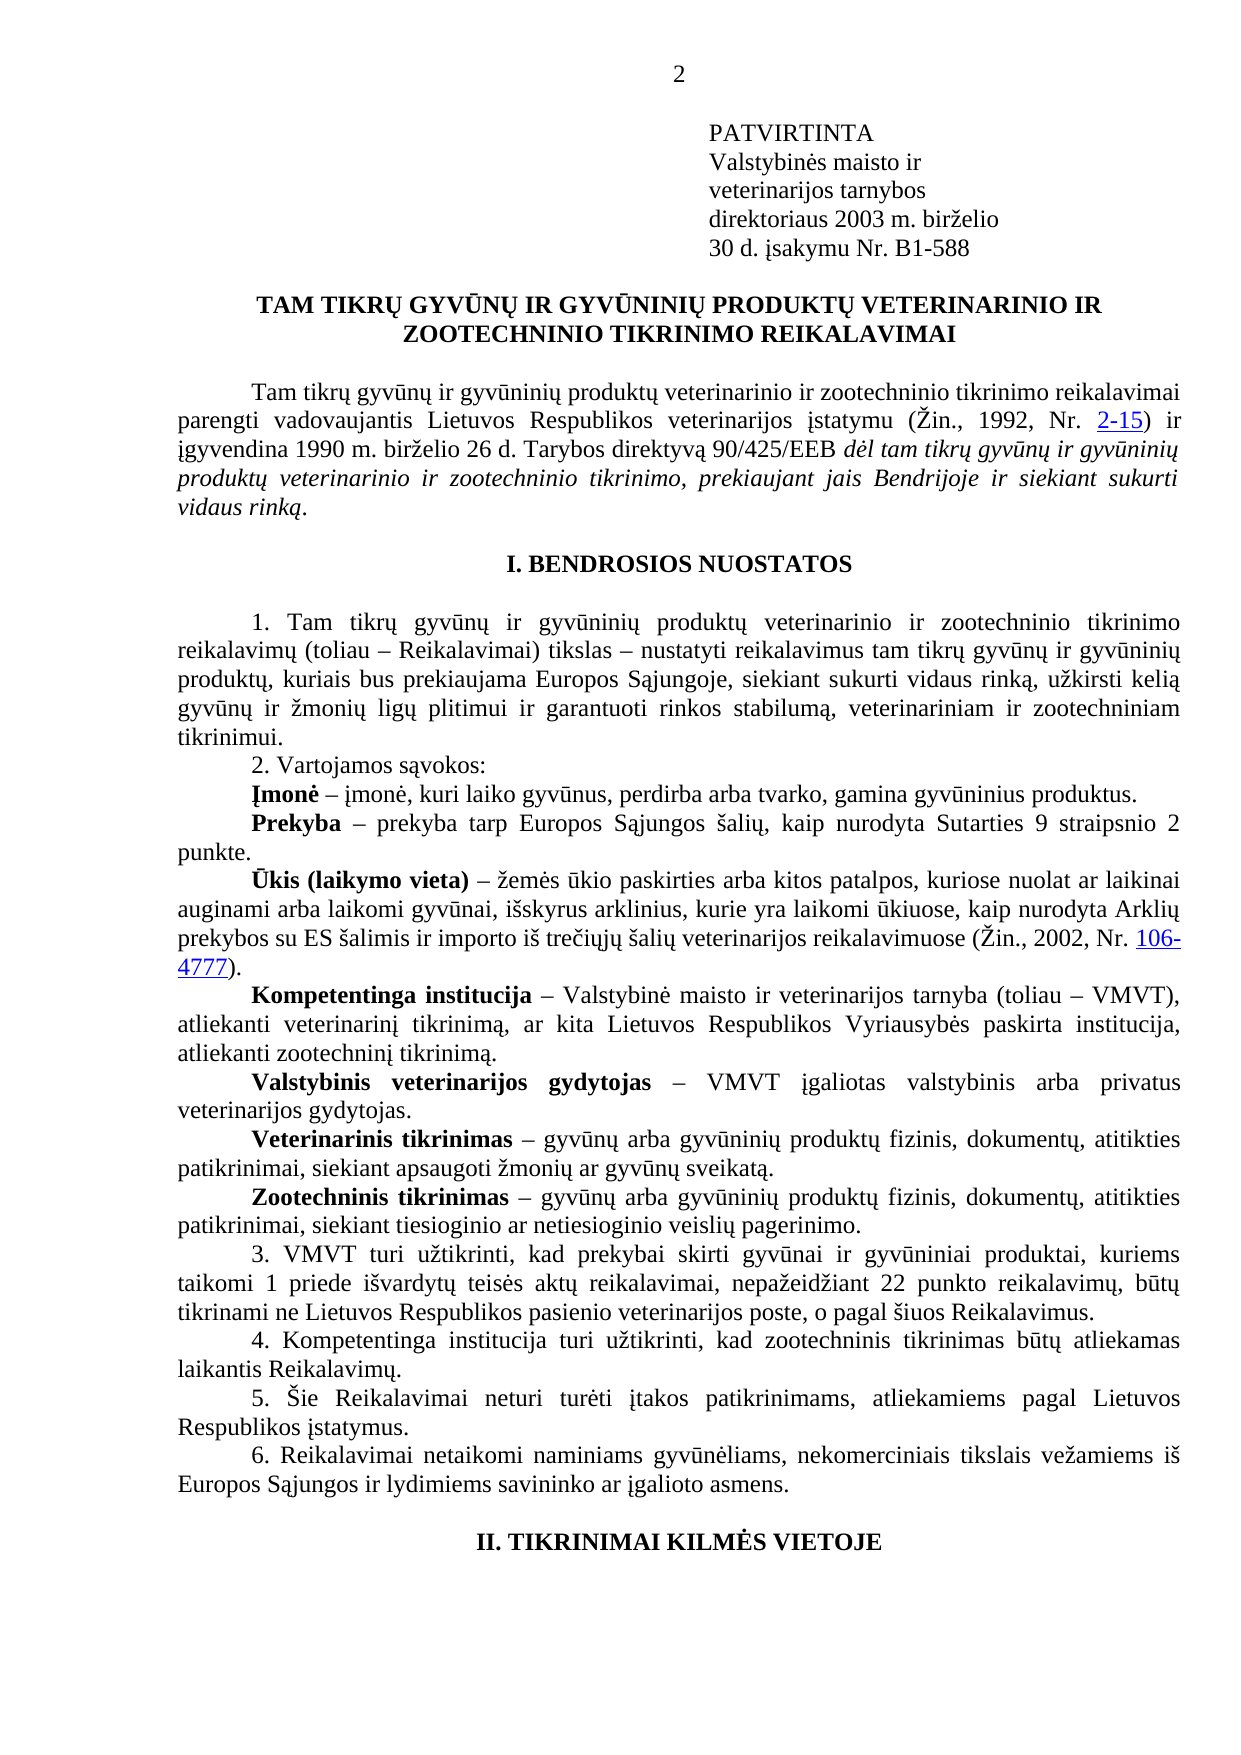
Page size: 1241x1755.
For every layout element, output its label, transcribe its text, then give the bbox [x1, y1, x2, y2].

text 3. VMVT turi užtikrinti, kad prekybai skirti gyvūnai ir gyvūniniai produktai, kuriems taikomi 1 priede išvardytų teisės aktų reikalavimai, nepažeidžiant 22 punkto reikalavimų, būtų tikrinami ne Lietuvos Respublikos pasienio veterinarijos poste, o pagal šiuos Reikalavimus. [177, 1239, 1181, 1326]
text Ūkis (laikymo vieta) – žemės ūkio paskirties arba kitos patalpos, kuriose nuolat ar laikinai auginami arba laikomi gyvūnai, išskyrus arklinius, kurie yra laikomi ūkiuose, kaip nurodyta Arklių prekybos su ES šalimis ir importo iš trečiųjų šalių veterinarijos reikalavimuose (Žin., 2002, Nr. 106-4777). [177, 866, 1181, 981]
text Prekyba – prekyba tarp Europos Sąjungos šalių, kaip nurodyta Sutarties 9 straipsnio 2 punkte. [177, 808, 1181, 866]
text PATVIRTINTA [709, 118, 1181, 147]
text 5. Šie Reikalavimai neturi turėti įtakos patikrinimams, atliekamiems pagal Lietuvos Respublikos įstatymus. [177, 1383, 1181, 1441]
text 2. Vartojamos sąvokos: [177, 751, 1181, 779]
text 6. Reikalavimai netaikomi naminiams gyvūnėliams, nekomerciniais tikslais vežamiems iš Europos Sąjungos ir lydimiems savininko ar įgalioto asmens. [177, 1441, 1181, 1498]
text Kompetentinga institucija – Valstybinė maisto ir veterinarijos tarnyba (toliau – VMVT), atliekanti veterinarinį tikrinimą, ar kita Lietuvos Respublikos Vyriausybės paskirta institucija, atliekanti zootechninį tikrinimą. [177, 981, 1181, 1067]
text Valstybinis veterinarijos gydytojas – VMVT įgaliotas valstybinis arba privatus veterinarijos gydytojas. [177, 1067, 1181, 1124]
text TAM TIKRŲ GYVŪNŲ IR GYVŪNINIŲ PRODUKTŲ VETERINARINIO IR ZOOTECHNINIO TIKRINIMO REIKALAVIMAI [177, 291, 1181, 348]
text II. TIKRINIMAI KILMĖS VIETOJE [177, 1527, 1181, 1556]
text veterinarijos tarnybos [709, 176, 1181, 204]
text 30 d. įsakymu Nr. B1-588 [709, 233, 1181, 262]
text I. BENDROSIOS NUOSTATOS [177, 549, 1181, 578]
text direktoriaus 2003 m. birželio [709, 204, 1181, 233]
text Veterinarinis tikrinimas – gyvūnų arba gyvūninių produktų fizinis, dokumentų, atitikties patikrinimai, siekiant apsaugoti žmonių ar gyvūnų sveikatą. [177, 1124, 1181, 1182]
text Zootechninis tikrinimas – gyvūnų arba gyvūninių produktų fizinis, dokumentų, atitikties patikrinimai, siekiant tiesioginio ar netiesioginio veislių pagerinimo. [177, 1182, 1181, 1239]
text Tam tikrų gyvūnų ir gyvūninių produktų veterinarinio ir zootechninio tikrinimo reikalavimai parengti vadovaujantis Lietuvos Respublikos veterinarijos įstatymu (Žin., 1992, Nr. 2-15) ir įgyvendina 1990 m. birželio 26 d. Tarybos direktyvą 90/425/EEB dėl tam tikrų gyvūnų ir gyvūninių produktų veterinarinio ir zootechninio tikrinimo, prekiaujant jais Bendrijoje ir siekiant sukurti vidaus rinką. [177, 377, 1181, 521]
text 1. Tam tikrų gyvūnų ir gyvūninių produktų veterinarinio ir zootechninio tikrinimo reikalavimų (toliau – Reikalavimai) tikslas – nustatyti reikalavimus tam tikrų gyvūnų ir gyvūninių produktų, kuriais bus prekiaujama Europos Sąjungoje, siekiant sukurti vidaus rinką, užkirsti kelią gyvūnų ir žmonių ligų plitimui ir garantuoti rinkos stabilumą, veterinariniam ir zootechniniam tikrinimui. [177, 607, 1181, 751]
text Įmonė – įmonė, kuri laiko gyvūnus, perdirba arba tvarko, gamina gyvūninius produktus. [177, 779, 1181, 808]
text 4. Kompetentinga institucija turi užtikrinti, kad zootechninis tikrinimas būtų atliekamas laikantis Reikalavimų. [177, 1326, 1181, 1383]
text Valstybinės maisto ir [709, 147, 1181, 176]
